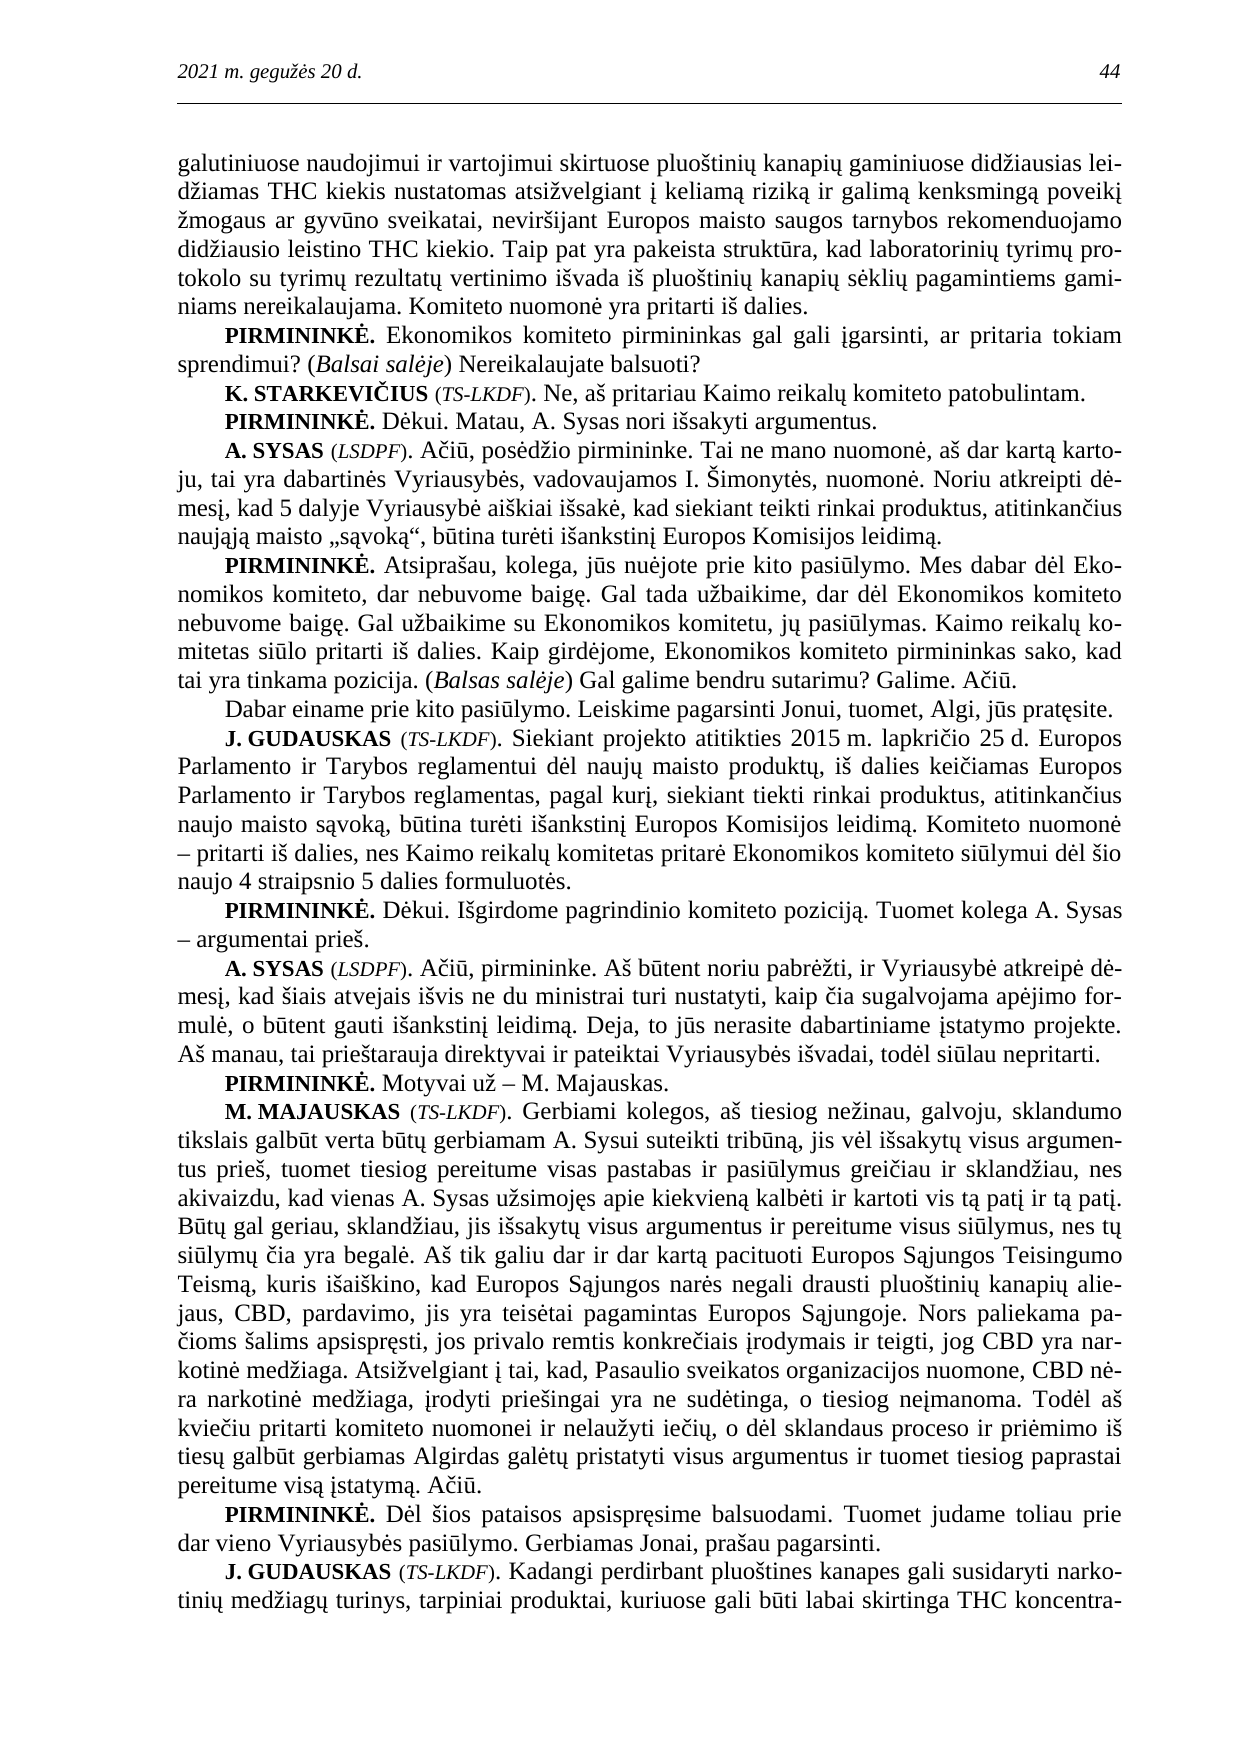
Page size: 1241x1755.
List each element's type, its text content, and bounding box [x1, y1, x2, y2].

text A. SYSAS (LSDPF). Ačiū, po­sė­džio pir­mi­nin­ke. Tai ne ma­no nuo­mo­nė, aš dar kar­tą kar­to­ju, tai yra da­bar­ti­nės Vy­riau­sy­bės, va­do­vau­ja­mos I. Ši­mo­ny­tės, nuo­mo­nė. No­riu at­kreip­ti dė­me­sį, kad 5 da­ly­je Vy­riau­sy­bė aiš­kiai iš­sa­kė, kad sie­kiant teik­ti rin­kai pro­duk­tus, ati­tin­kan­čius nau­ją­ją mais­to „są­vo­ką“, bū­ti­na tu­rė­ti iš­anks­ti­nį Eu­ro­pos Ko­mi­si­jos lei­di­mą. [177, 435, 1122, 550]
text Da­bar ei­na­me prie ki­to pa­siū­ly­mo. Leis­ki­me pa­gar­sin­ti Jo­nui, tuo­met, Al­gi, jūs pra­tę­si­te. [177, 694, 1122, 723]
text M. MAJAUSKAS (TS-LKDF). Ger­bia­mi ko­le­gos, aš tie­siog ne­ži­nau, gal­vo­ju, sklan­du­mo tiks­lais gal­būt ver­ta bū­tų ger­bia­mam A. Sy­sui su­teik­ti tri­bū­ną, jis vėl iš­sa­ky­tų vi­sus ar­gu­men­tus prieš, tuo­met tie­siog per­ei­tu­me vi­sas pa­sta­bas ir pa­siū­ly­mus grei­čiau ir sklan­džiau, nes aki­vaiz­du, kad vie­nas A. Sy­sas už­si­mo­jęs apie kiek­vie­ną kal­bė­ti ir kar­to­ti vis tą pa­tį ir tą pa­tį. Bū­tų gal ge­riau, sklan­džiau, jis iš­sa­ky­tų vi­sus ar­gu­men­tus ir per­ei­tu­me vi­sus siū­ly­mus, nes tų siū­ly­mų čia yra be­ga­lė. Aš tik ga­liu dar ir dar kar­tą pa­ci­tuo­ti Eu­ro­pos Są­jun­gos Tei­sin­gu­mo Teis­mą, ku­ris iš­aiš­ki­no, kad Eu­ro­pos Są­jun­gos na­rės ne­ga­li draus­ti pluoš­ti­nių ka­na­pių alie­jaus, CBD, par­da­vi­mo, jis yra tei­sė­tai pa­ga­min­tas Eu­ro­pos Są­jun­go­je. Nors pa­lie­ka­ma pa­čioms ša­lims ap­si­spręs­ti, jos pri­va­lo rem­tis kon­kre­čiais įro­dy­mais ir teig­ti, jog CBD yra nar­ko­ti­nė me­džia­ga. At­si­žvel­giant į tai, kad, Pa­sau­lio svei­ka­tos or­ga­ni­za­ci­jos nuo­mo­ne, CBD nė­ra nar­ko­ti­nė me­džia­ga, įro­dy­ti prie­šin­gai yra ne su­dė­tin­ga, o tie­siog ne­įma­no­ma. To­dėl aš kvie­čiu pri­tar­ti ko­mi­te­to nuo­mo­nei ir ne­lau­žy­ti ie­čių, o dėl sklan­daus pro­ce­so ir pri­ėmi­mo iš tie­sų gal­būt ger­bia­mas Al­gir­das ga­lė­tų pri­sta­ty­ti vi­sus ar­gu­men­tus ir tuo­met tie­siog pa­pras­tai per­ei­tu­me vi­są įsta­ty­mą. Ačiū. [177, 1096, 1122, 1499]
text PIRMININKĖ. Dė­kui. Ma­tau, A. Sy­sas no­ri iš­sa­ky­ti ar­gu­men­tus. [177, 406, 1122, 435]
text ga­lu­ti­niuo­se nau­do­ji­mui ir var­to­ji­mui skir­tuo­se pluoš­ti­nių ka­na­pių ga­mi­niuo­se di­džiau­sias lei­džia­mas THC kie­kis nu­sta­to­mas at­si­žvel­giant į ke­lia­mą ri­zi­ką ir ga­li­mą kenks­min­gą po­vei­kį žmo­gaus ar gy­vū­no svei­ka­tai, ne­vir­ši­jant Eu­ro­pos mais­to sau­gos tar­ny­bos re­ko­men­duo­ja­mo di­džiau­sio leis­ti­no THC kie­kio. Taip pat yra pa­keis­ta struk­tū­ra, kad la­bo­ra­to­ri­nių ty­ri­mų pro­to­ko­lo su ty­ri­mų re­zul­ta­tų ver­ti­ni­mo iš­va­da iš pluoš­ti­nių ka­na­pių sėk­lių pa­ga­min­tiems ga­mi­niams ne­rei­ka­lau­ja­ma. Ko­mi­te­to nuo­mo­nė yra pri­tar­ti iš da­lies. [177, 148, 1122, 320]
text J. GUDAUSKAS (TS-LKDF). Sie­kiant pro­jek­to ati­tik­ties 2015 m. lap­kri­čio 25 d. Eu­ro­pos Par­la­men­to ir Ta­ry­bos reg­la­men­tui dėl nau­jų mais­to pro­duk­tų, iš da­lies kei­čia­mas Eu­ro­pos Par­la­men­to ir Ta­ry­bos reg­la­men­tas, pa­gal ku­rį, sie­kiant tiek­ti rin­kai pro­duk­tus, ati­tin­kan­čius nau­jo mais­to są­vo­ką, bū­ti­na tu­rė­ti iš­anks­ti­nį Eu­ro­pos Ko­mi­si­jos lei­di­mą. Ko­mi­te­to nuo­mo­nė – pri­tar­ti iš da­lies, nes Kai­mo rei­ka­lų ko­mi­te­tas pri­ta­rė Eko­no­mi­kos ko­mi­te­to siū­ly­mui dėl šio nau­jo 4 straips­nio 5 da­lies for­mu­luo­tės. [177, 723, 1122, 895]
text PIRMININKĖ. Mo­ty­vai už – M. Ma­jaus­kas. [177, 1068, 1122, 1096]
text PIRMININKĖ. Dėl šios pa­tai­sos ap­si­sprę­si­me bal­suo­da­mi. Tuo­met ju­da­me to­liau prie dar vie­no Vy­riau­sy­bės pa­siū­ly­mo. Ger­bia­mas Jo­nai, pra­šau pa­gar­sin­ti. [177, 1499, 1122, 1556]
text PIRMININKĖ. Dė­kui. Iš­gir­do­me pa­grin­di­nio ko­mi­te­to po­zi­ci­ją. Tuo­met ko­le­ga A. Sy­sas – ar­gu­men­tai prieš. [177, 895, 1122, 953]
text PIRMININKĖ. Eko­no­mi­kos ko­mi­te­to pir­mi­nin­kas gal ga­li įgar­sin­ti, ar pri­ta­ria to­kiam spren­di­mui? (Bal­sai sa­lė­je) Ne­rei­ka­lau­ja­te bal­suo­ti? [177, 320, 1122, 378]
text A. SYSAS (LSDPF). Ačiū, pir­mi­nin­ke. Aš bū­tent no­riu pa­brėž­ti, ir Vy­riau­sy­bė at­krei­pė dė­me­sį, kad šiais at­ve­jais iš­vis ne du mi­nist­rai tu­ri nu­sta­ty­ti, kaip čia su­gal­vo­ja­ma apė­ji­mo for­mu­lė, o bū­tent gau­ti iš­anks­ti­nį lei­di­mą. De­ja, to jūs ne­ra­si­te da­bar­ti­nia­me įsta­ty­mo pro­jek­te. Aš ma­nau, tai prieš­ta­rau­ja di­rek­ty­vai ir pa­teik­tai Vy­riau­sy­bės iš­va­dai, to­dėl siū­lau ne­pri­tar­ti. [177, 953, 1122, 1068]
text J. GUDAUSKAS (TS-LKDF). Ka­dan­gi per­dir­bant pluoš­ti­nes ka­na­pes ga­li su­si­da­ry­ti nar­ko­ti­nių me­džia­gų tu­ri­nys, tar­pi­niai pro­duk­tai, ku­riuo­se ga­li bū­ti la­bai skir­tin­ga THC kon­cen­tra­ [177, 1556, 1122, 1614]
text PIRMININKĖ. At­si­pra­šau, ko­le­ga, jūs nu­ė­jo­te prie ki­to pa­siū­ly­mo. Mes da­bar dėl Eko­no­mi­kos ko­mi­te­to, dar ne­bu­vo­me bai­gę. Gal ta­da už­bai­ki­me, dar dėl Eko­no­mi­kos ko­mi­te­to ne­bu­vo­me bai­gę. Gal už­bai­ki­me su Eko­no­mi­kos ko­mi­te­tu, jų pa­siū­ly­mas. Kai­mo rei­ka­lų ko­mi­te­tas siū­lo pri­tar­ti iš da­lies. Kaip gir­dė­jo­me, Eko­no­mi­kos ko­mi­te­to pir­mi­nin­kas sa­ko, kad tai yra tin­ka­ma po­zi­ci­ja. (Bal­sas sa­lė­je) Gal ga­li­me ben­dru su­ta­ri­mu? Ga­li­me. Ačiū. [177, 550, 1122, 694]
text K. STARKEVIČIUS (TS-LKDF). Ne, aš pri­ta­riau Kai­mo rei­ka­lų ko­mi­te­to pa­to­bu­lin­tam. [177, 378, 1122, 406]
